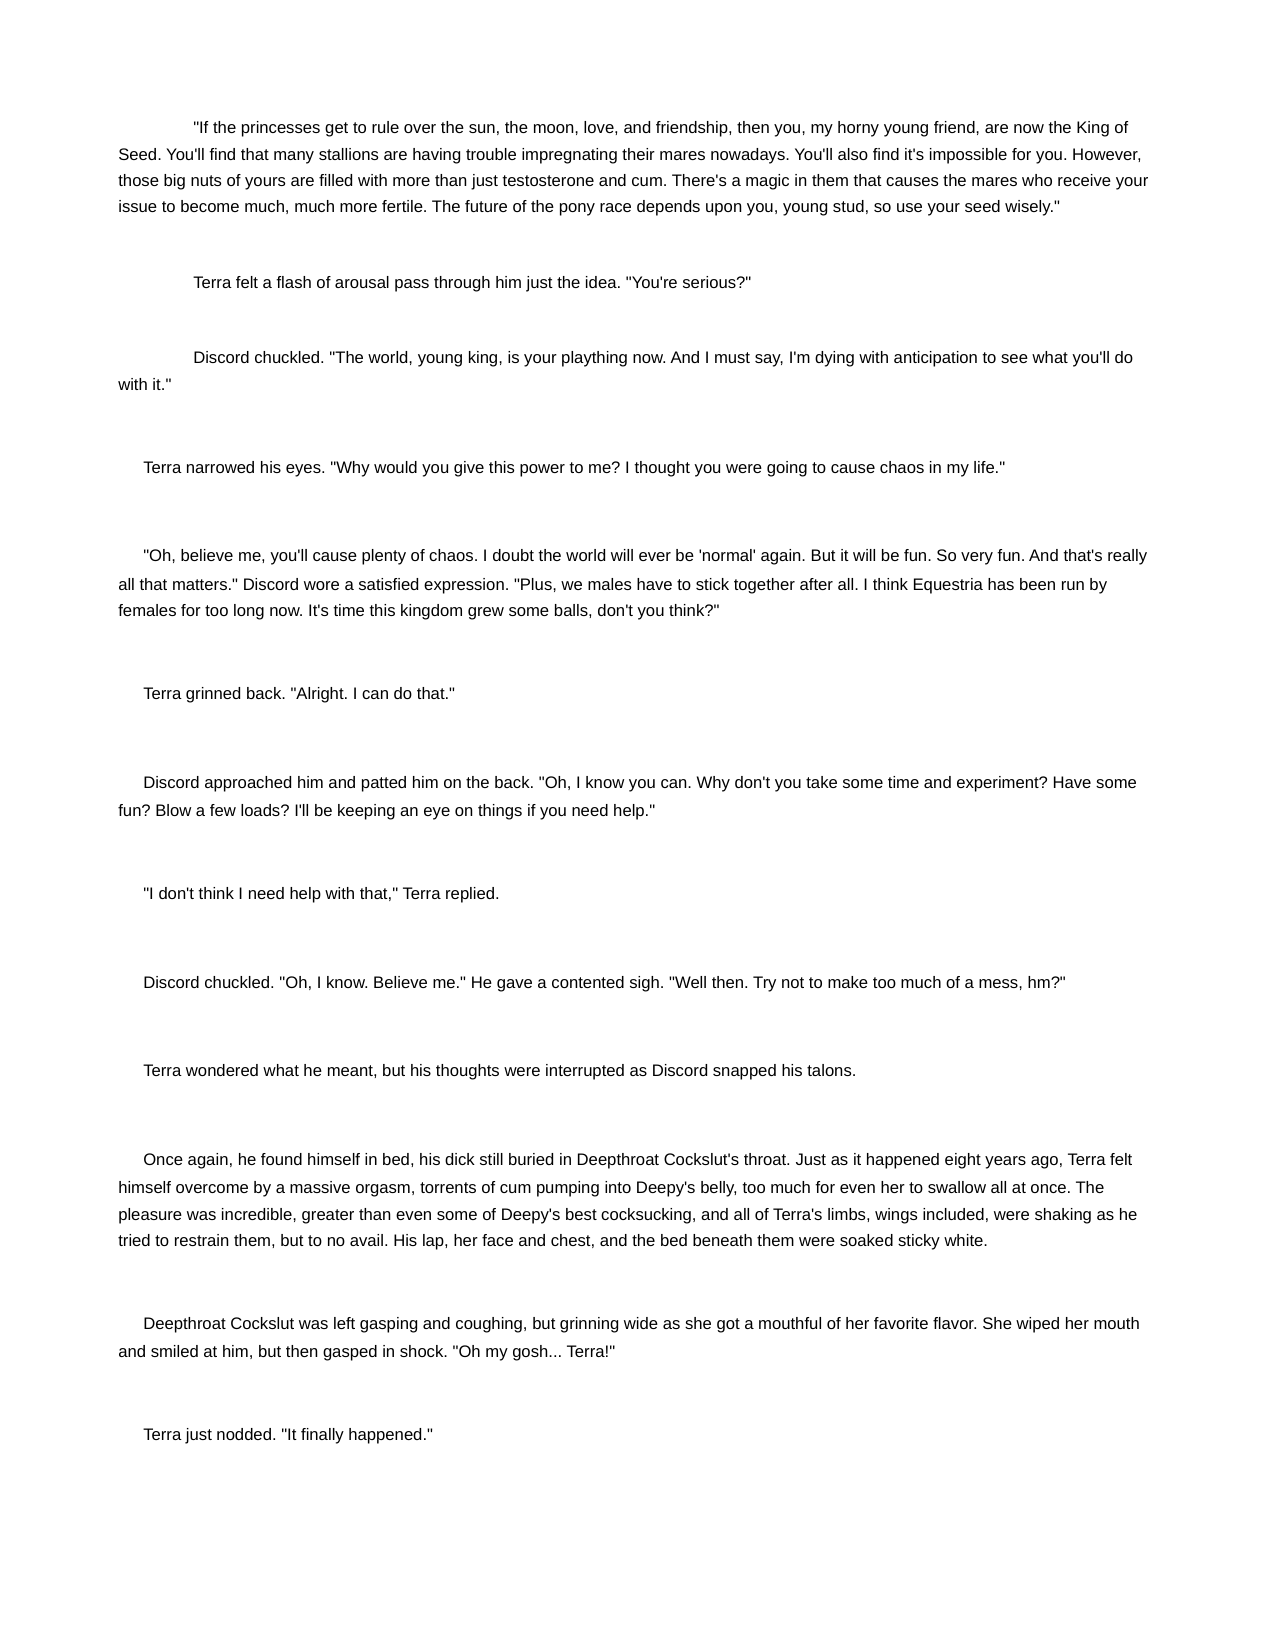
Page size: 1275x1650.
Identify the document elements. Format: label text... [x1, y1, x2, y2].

text Once again, he found himself in bed, his dick still buried in Deepthroat Cockslut's throat. Just as it happened eight years ago, Terra felt himself overcome by a massive orgasm, torrents of cum pumping into Deepy's belly, too much for even her to swallow all at once. The pleasure was incredible, greater than even some of Deepy's best cocksucking, and all of Terra's limbs, wings included, were shaking as he tried to restrain them, but to no avail. His lap, her face and chest, and the bed beneath them were soaked sticky white. [118, 1142, 1157, 1250]
text Terra narrowed his eyes. "Why would you give this power to me? I thought you were going to cause chaos in my life." [118, 450, 1157, 478]
text Terra wondered what he meant, but his thoughts were interrupted as Discord snapped his talons. [118, 1053, 1157, 1082]
text "I don't think I need help with that," Terra replied. [118, 876, 1157, 905]
text Terra felt a flash of arousal pass through him just the idea. "You're serious?" [118, 273, 1157, 292]
text Discord chuckled. "Oh, I know. Believe me." He gave a contented sigh. "Well then. Try not to make too much of a mess, hm?" [118, 965, 1157, 993]
text "Oh, believe me, you'll cause plenty of chaos. I doubt the world will ever be 'normal' again. But it will be fun. So very fun. And that's really all that matters." Discord wore a satisfied expression. "Plus, we males have to stick together after all. I think Equestria has been run by females for too long now. It's time this kingdom grew some balls, don't you think?" [118, 538, 1157, 620]
text Deepthroat Cockslut was left gasping and coughing, but grinning wide as she got a mouthful of her favorite flavor. She wiped her mouth and smiled at him, but then gasped in shock. "Oh my gosh... Terra!" [118, 1306, 1157, 1361]
text "If the princesses get to rule over the sun, the moon, love, and friendship, then you, my horny young friend, are now the King of Seed. You'll find that many stallions are having trouble impregnating their mares nowadays. You'll also find it's impossible for you. However, those big nuts of yours are filled with more than just testosterone and cum. There's a magic in them that causes the mares who receive your issue to become much, much more fertile. The future of the pony race depends upon you, young stud, so use your seed wisely." [118, 118, 1157, 216]
text Discord approached him and patted him on the back. "Oh, I know you can. Why don't you take some time and experiment? Have some fun? Blow a few loads? I'll be keeping an eye on things if you need help." [118, 765, 1157, 820]
text Terra grinned back. "Alright. I can do that." [118, 676, 1157, 705]
text Terra just nodded. "It finally happened." [118, 1417, 1157, 1446]
text Discord chuckled. "The world, young king, is your plaything now. And I must say, I'm dying with anticipation to see what you'll do with it." [118, 348, 1157, 393]
